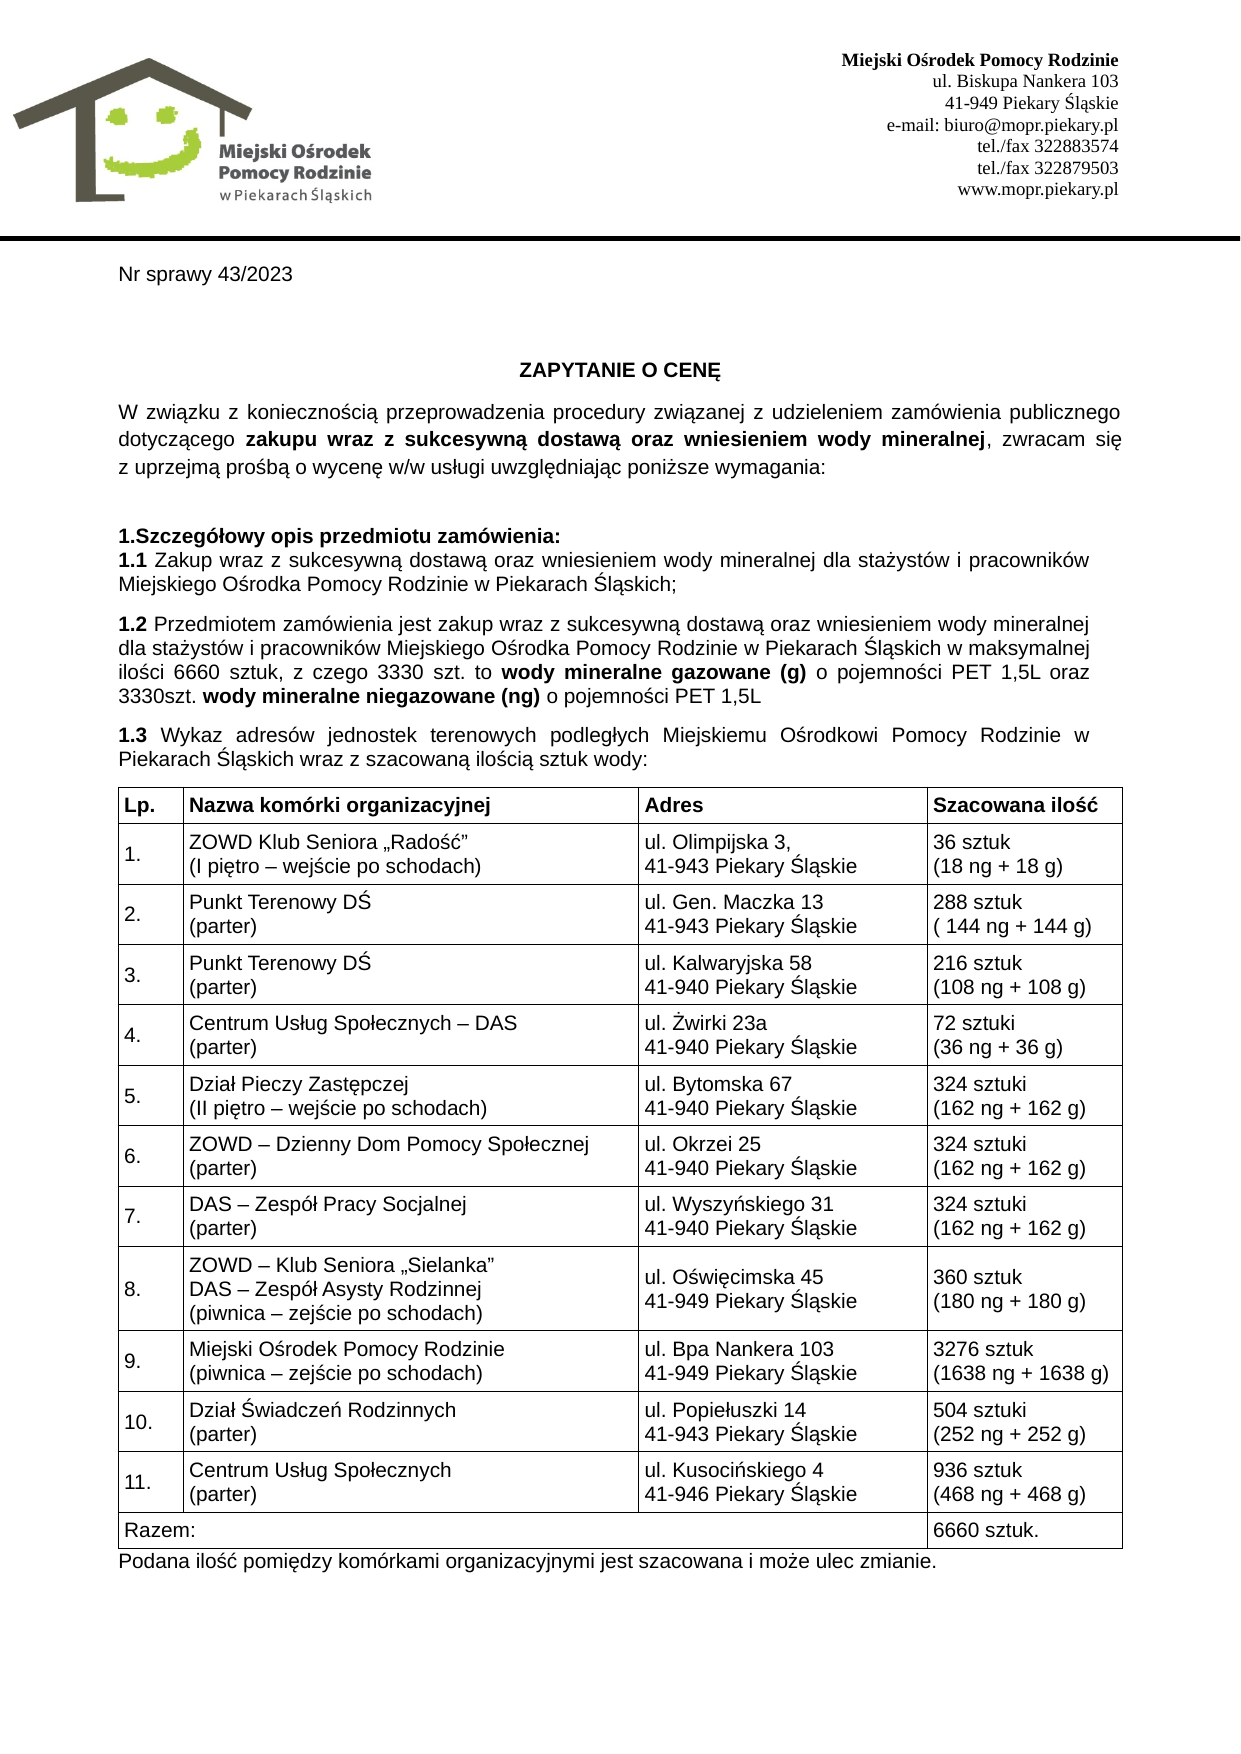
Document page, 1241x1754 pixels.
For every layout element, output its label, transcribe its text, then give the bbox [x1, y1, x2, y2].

table_cell 36 sztuk (18 ng + 18 g) [928, 824, 1122, 883]
table_cell Punkt Terenowy DŚ (parter) [184, 945, 638, 1004]
table_cell 6. [119, 1126, 183, 1186]
table_cell 1. [119, 824, 183, 883]
picture [12, 22, 392, 230]
table_cell ul. Okrzei 25 41-940 Piekary Śląskie [639, 1126, 927, 1186]
table_cell Dział Pieczy Zastępczej (II piętro – wejście po schodach) [184, 1066, 638, 1125]
table_cell ul. Bytomska 67 41-940 Piekary Śląskie [639, 1066, 927, 1125]
text ZAPYTANIE O CENĘ [118, 357, 1122, 381]
table_header Adres [639, 788, 927, 823]
table_cell 3276 sztuk (1638 ng + 1638 g) [928, 1331, 1122, 1391]
table_cell ul. Gen. Maczka 13 41-943 Piekary Śląskie [639, 885, 927, 944]
table_cell 360 sztuk (180 ng + 180 g) [928, 1247, 1122, 1330]
text 1.1 Zakup wraz z sukcesywną dostawą oraz wniesieniem wody mineralnej dla stażystów i pracowników Miejskiego Ośrodka Pomocy Rodzinie w Piekarach Śląskich; [118, 548, 1091, 596]
table_cell DAS – Zespół Pracy Socjalnej (parter) [184, 1187, 638, 1246]
table_header Nazwa komórki organizacyjnej [184, 788, 638, 823]
table_cell Miejski Ośrodek Pomocy Rodzinie (piwnica – zejście po schodach) [184, 1331, 638, 1391]
table_cell 324 sztuki (162 ng + 162 g) [928, 1066, 1122, 1125]
table_cell 6660 sztuk. [928, 1513, 1122, 1548]
table_cell ul. Wyszyńskiego 31 41-940 Piekary Śląskie [639, 1187, 927, 1246]
table_cell 216 sztuk (108 ng + 108 g) [928, 945, 1122, 1004]
table_header Szacowana ilość [928, 788, 1122, 823]
table_cell Centrum Usług Społecznych (parter) [184, 1452, 638, 1512]
text W związku z koniecznością przeprowadzenia procedury związanej z udzieleniem zamówienia publicznego dotyczącego zakupu wraz z sukcesywną dostawą oraz wniesieniem wody mineralnej, zwracam się z uprzejmą prośbą o wycenę w/w usługi uwzględniając poniższe wymagania: [118, 399, 1122, 478]
table_cell 7. [119, 1187, 183, 1246]
table_cell 72 sztuki (36 ng + 36 g) [928, 1005, 1122, 1065]
table_cell ul. Kusocińskiego 4 41-946 Piekary Śląskie [639, 1452, 927, 1512]
table_cell 324 sztuki (162 ng + 162 g) [928, 1126, 1122, 1186]
table_cell 288 sztuk ( 144 ng + 144 g) [928, 885, 1122, 944]
table_cell ul. Bpa Nankera 103 41-949 Piekary Śląskie [639, 1331, 927, 1391]
text Podana ilość pomiędzy komórkami organizacyjnymi jest szacowana i może ulec zmianie. [118, 1549, 1091, 1573]
table_cell ZOWD – Dzienny Dom Pomocy Społecznej (parter) [184, 1126, 638, 1186]
text 1.3 Wykaz adresów jednostek terenowych podległych Miejskiemu Ośrodkowi Pomocy Rodzinie w Piekarach Śląskich wraz z szacowaną ilością sztuk wody: [118, 723, 1091, 771]
table_cell Razem: [119, 1513, 927, 1548]
table_cell Punkt Terenowy DŚ (parter) [184, 885, 638, 944]
table_cell ZOWD – Klub Seniora „Sielanka” DAS – Zespół Asysty Rodzinnej (piwnica – zejście po schodach) [184, 1247, 638, 1330]
text 1.Szczegółowy opis przedmiotu zamówienia: [118, 524, 1122, 548]
table_header Lp. [119, 788, 183, 823]
table_cell 5. [119, 1066, 183, 1125]
table_cell 504 sztuki (252 ng + 252 g) [928, 1392, 1122, 1451]
table_cell 10. [119, 1392, 183, 1451]
table_cell Dział Świadczeń Rodzinnych (parter) [184, 1392, 638, 1451]
table_cell 9. [119, 1331, 183, 1391]
table_cell 3. [119, 945, 183, 1004]
table_cell 324 sztuki (162 ng + 162 g) [928, 1187, 1122, 1246]
table_cell ul. Kalwaryjska 58 41-940 Piekary Śląskie [639, 945, 927, 1004]
table_cell 4. [119, 1005, 183, 1065]
text 1.2 Przedmiotem zamówienia jest zakup wraz z sukcesywną dostawą oraz wniesieniem wody mineralnej dla stażystów i pracowników Miejskiego Ośrodka Pomocy Rodzinie w Piekarach Śląskich w maksymalnej ilości 6660 sztuk, z czego 3330 szt. to wody mineralne gazowane (g) o pojemności PET 1,5L oraz 3330szt. wody mineralne niegazowane (ng) o pojemności PET 1,5L [118, 612, 1091, 707]
table_cell ul. Oświęcimska 45 41-949 Piekary Śląskie [639, 1247, 927, 1330]
table_cell Centrum Usług Społecznych – DAS (parter) [184, 1005, 638, 1065]
table_cell 8. [119, 1247, 183, 1330]
table_cell 11. [119, 1452, 183, 1512]
table_cell 936 sztuk (468 ng + 468 g) [928, 1452, 1122, 1512]
table_cell 2. [119, 885, 183, 944]
table_cell ul. Olimpijska 3, 41-943 Piekary Śląskie [639, 824, 927, 883]
table_cell ul. Żwirki 23a 41-940 Piekary Śląskie [639, 1005, 927, 1065]
table_cell ul. Popiełuszki 14 41-943 Piekary Śląskie [639, 1392, 927, 1451]
table_cell ZOWD Klub Seniora „Radość” (I piętro – wejście po schodach) [184, 824, 638, 883]
